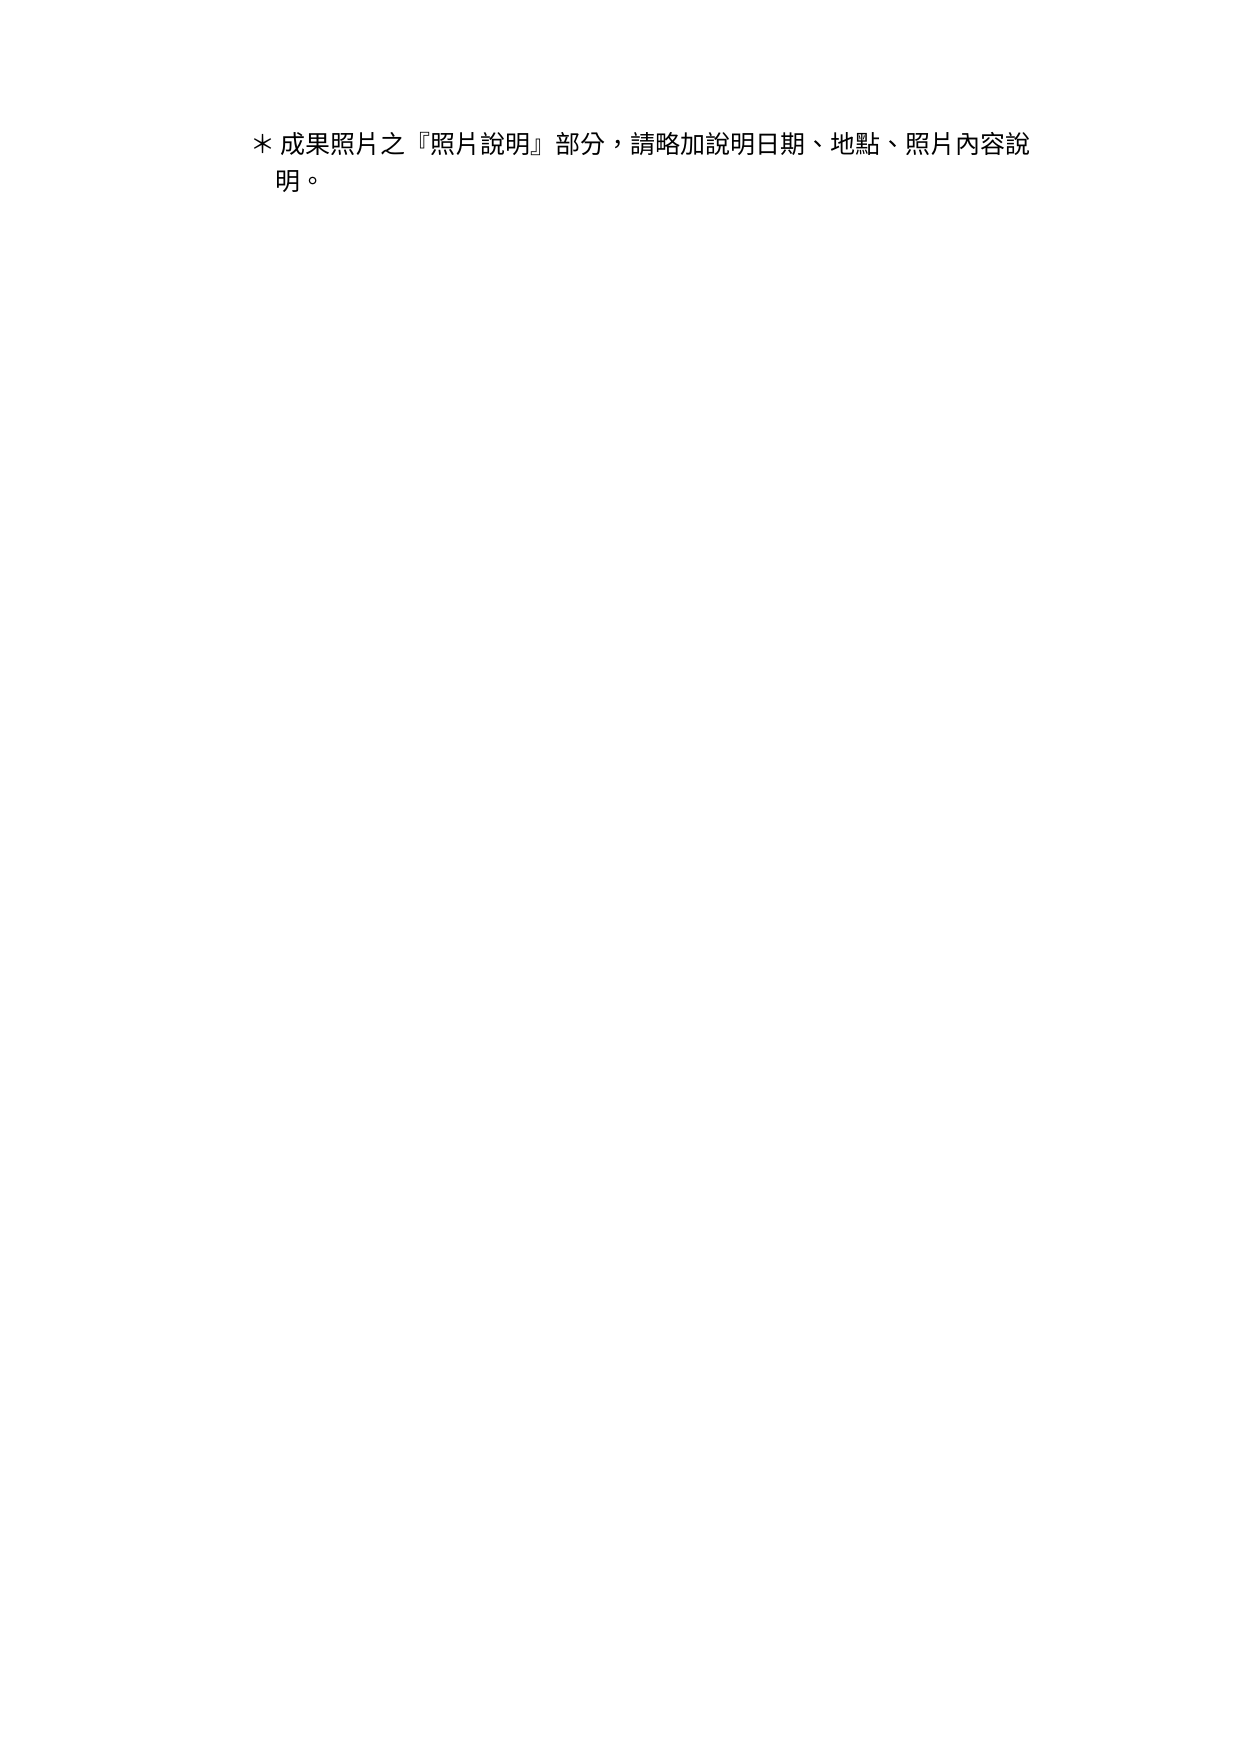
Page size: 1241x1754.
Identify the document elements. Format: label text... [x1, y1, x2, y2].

list 成果照片之『照片說明』部分，請略加說明日期、地點、照片內容說明。 [250, 123, 1053, 198]
